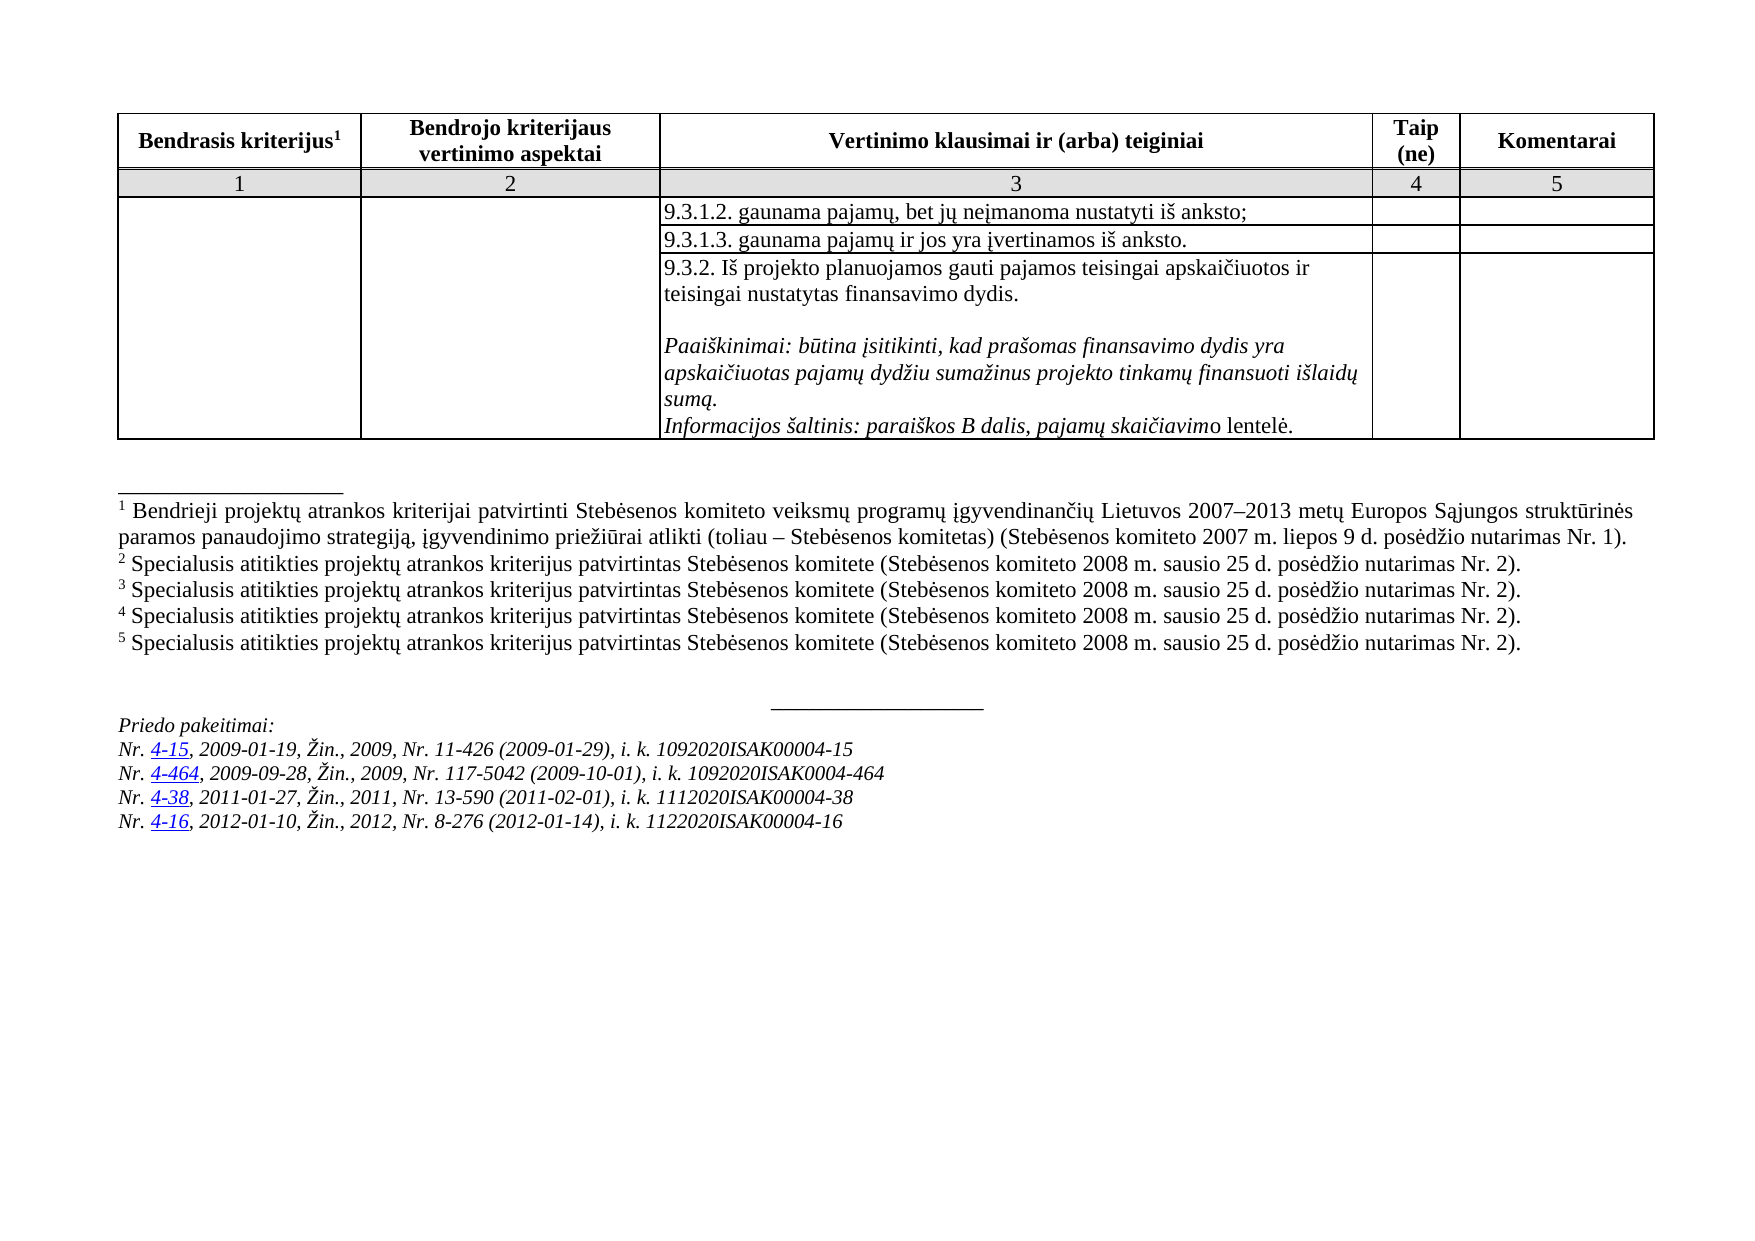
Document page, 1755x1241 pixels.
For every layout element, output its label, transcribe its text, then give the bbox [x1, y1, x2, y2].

table_cell [1461, 198, 1653, 224]
table_header Bendrojo kriterijaus vertinimo aspektai [362, 114, 659, 167]
text 2 Specialusis atitikties projektų atrankos kriterijus patvirtintas Stebėsenos komitete (Stebėsenos komiteto 2008 m. sausio 25 d. posėdžio nutarimas Nr. 2). [118, 550, 1636, 576]
text 1 Bendrieji projektų atrankos kriterijai patvirtinti Stebėsenos komiteto veiksmų programų įgyvendinančių Lietuvos 2007–2013 metų Europos Sąjungos struktūrinės paramos panaudojimo strategiją, įgyvendinimo priežiūrai atlikti (toliau – Stebėsenos komitetas) (Stebėsenos komiteto 2007 m. liepos 9 d. posėdžio nutarimas Nr. 1). [118, 497, 1636, 550]
table_cell [362, 198, 659, 438]
table_cell 3 [661, 170, 1372, 196]
text __________________ [118, 468, 1636, 497]
text Nr. 4-38, 2011-01-27, Žin., 2011, Nr. 13-590 (2011-02-01), i. k. 1112020ISAK00004-38 [118, 785, 1636, 809]
table_cell [1461, 254, 1653, 438]
table_cell 9.3.1.3. gaunama pajamų ir jos yra įvertinamos iš anksto. [661, 226, 1372, 252]
table_header Bendrasis kriterijus1 [119, 114, 360, 167]
table_cell 9.3.1.2. gaunama pajamų, bet jų neįmanoma nustatyti iš anksto; [661, 198, 1372, 224]
text 4 Specialusis atitikties projektų atrankos kriterijus patvirtintas Stebėsenos komitete (Stebėsenos komiteto 2008 m. sausio 25 d. posėdžio nutarimas Nr. 2). [118, 602, 1636, 629]
table_cell [119, 198, 360, 438]
table_cell [1373, 198, 1459, 224]
table_cell [1373, 226, 1459, 252]
table_cell 4 [1373, 170, 1459, 196]
table_header Vertinimo klausimai ir (arba) teiginiai [661, 114, 1372, 167]
table_cell 1 [119, 170, 360, 196]
table_cell [1373, 254, 1459, 438]
text Nr. 4-16, 2012-01-10, Žin., 2012, Nr. 8-276 (2012-01-14), i. k. 1122020ISAK00004-16 [118, 809, 1636, 833]
table_header Komentarai [1461, 114, 1653, 167]
table_header Taip (ne) [1373, 114, 1459, 167]
table_cell 2 [362, 170, 659, 196]
text 5 Specialusis atitikties projektų atrankos kriterijus patvirtintas Stebėsenos komitete (Stebėsenos komiteto 2008 m. sausio 25 d. posėdžio nutarimas Nr. 2). [118, 629, 1636, 655]
text Nr. 4-15, 2009-01-19, Žin., 2009, Nr. 11-426 (2009-01-29), i. k. 1092020ISAK00004-15 [118, 737, 1636, 761]
table_cell [1461, 226, 1653, 252]
text 3 Specialusis atitikties projektų atrankos kriterijus patvirtintas Stebėsenos komitete (Stebėsenos komiteto 2008 m. sausio 25 d. posėdžio nutarimas Nr. 2). [118, 576, 1636, 602]
table_cell 9.3.2. Iš projekto planuojamos gauti pajamos teisingai apskaičiuotos ir teisingai nustatytas finansavimo dydis. Paaiškinimai: būtina įsitikinti, kad prašomas finansavimo dydis yra apskaičiuotas pajamų dydžiu sumažinus projekto tinkamų finansuoti išlaidų sumą. Informacijos šaltinis: paraiškos B dalis, pajamų skaičiavimo lentelė. [661, 254, 1372, 438]
text Nr. 4-464, 2009-09-28, Žin., 2009, Nr. 117-5042 (2009-10-01), i. k. 1092020ISAK0004-464 [118, 761, 1636, 785]
table_cell 5 [1461, 170, 1653, 196]
text Priedo pakeitimai: [118, 713, 1636, 737]
text _________________ [118, 684, 1636, 713]
